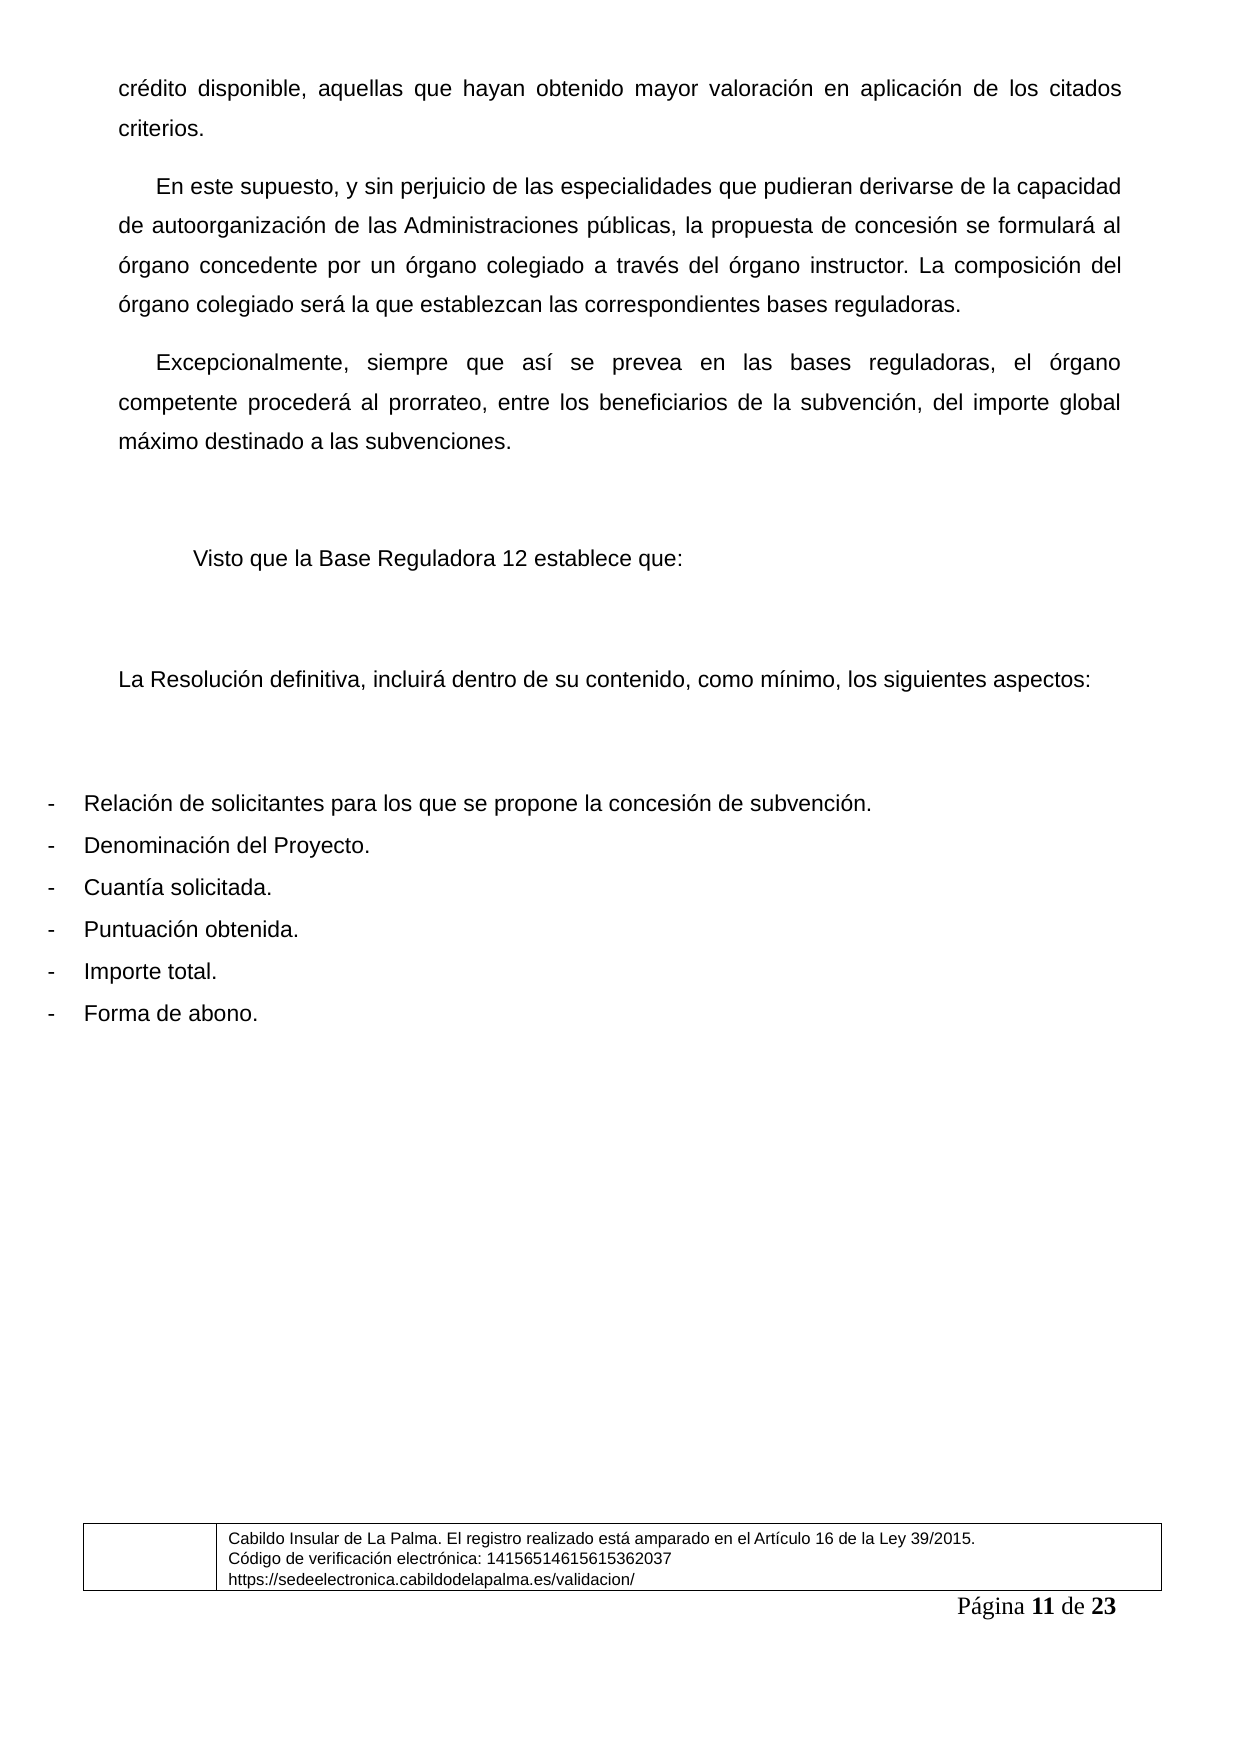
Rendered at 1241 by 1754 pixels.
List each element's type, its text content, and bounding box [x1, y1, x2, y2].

list Puntuación obtenida. [47, 916, 1122, 942]
text Excepcionalmente, siempre que así se prevea en las bases reguladoras, el órgano competente procederá al prorrateo, entre los beneficiarios de la subvención, del importe global máximo destinado a las subvenciones. [118, 349, 1122, 454]
list Denominación del Proyecto. [47, 832, 1122, 859]
list Cuantía solicitada. [47, 874, 1122, 901]
text En este supuesto, y sin perjuicio de las especialidades que pudieran derivarse de la capacidad de autoorganización de las Administraciones públicas, la propuesta de concesión se formulará al órgano concedente por un órgano colegiado a través del órgano instructor. La composición del órgano colegiado será la que establezcan las correspondientes bases reguladoras. [118, 173, 1122, 317]
list Relación de solicitantes para los que se propone la concesión de subvención. [47, 790, 1122, 817]
list Forma de abono. [47, 1000, 1122, 1026]
list Importe total. [47, 958, 1122, 984]
text Visto que la Base Reguladora 12 establece que: [193, 544, 1122, 571]
text La Resolución definitiva, incluirá dentro de su contenido, como mínimo, los siguientes aspectos: [118, 666, 1122, 693]
text crédito disponible, aquellas que hayan obtenido mayor valoración en aplicación de los citados criterios. [118, 75, 1122, 141]
